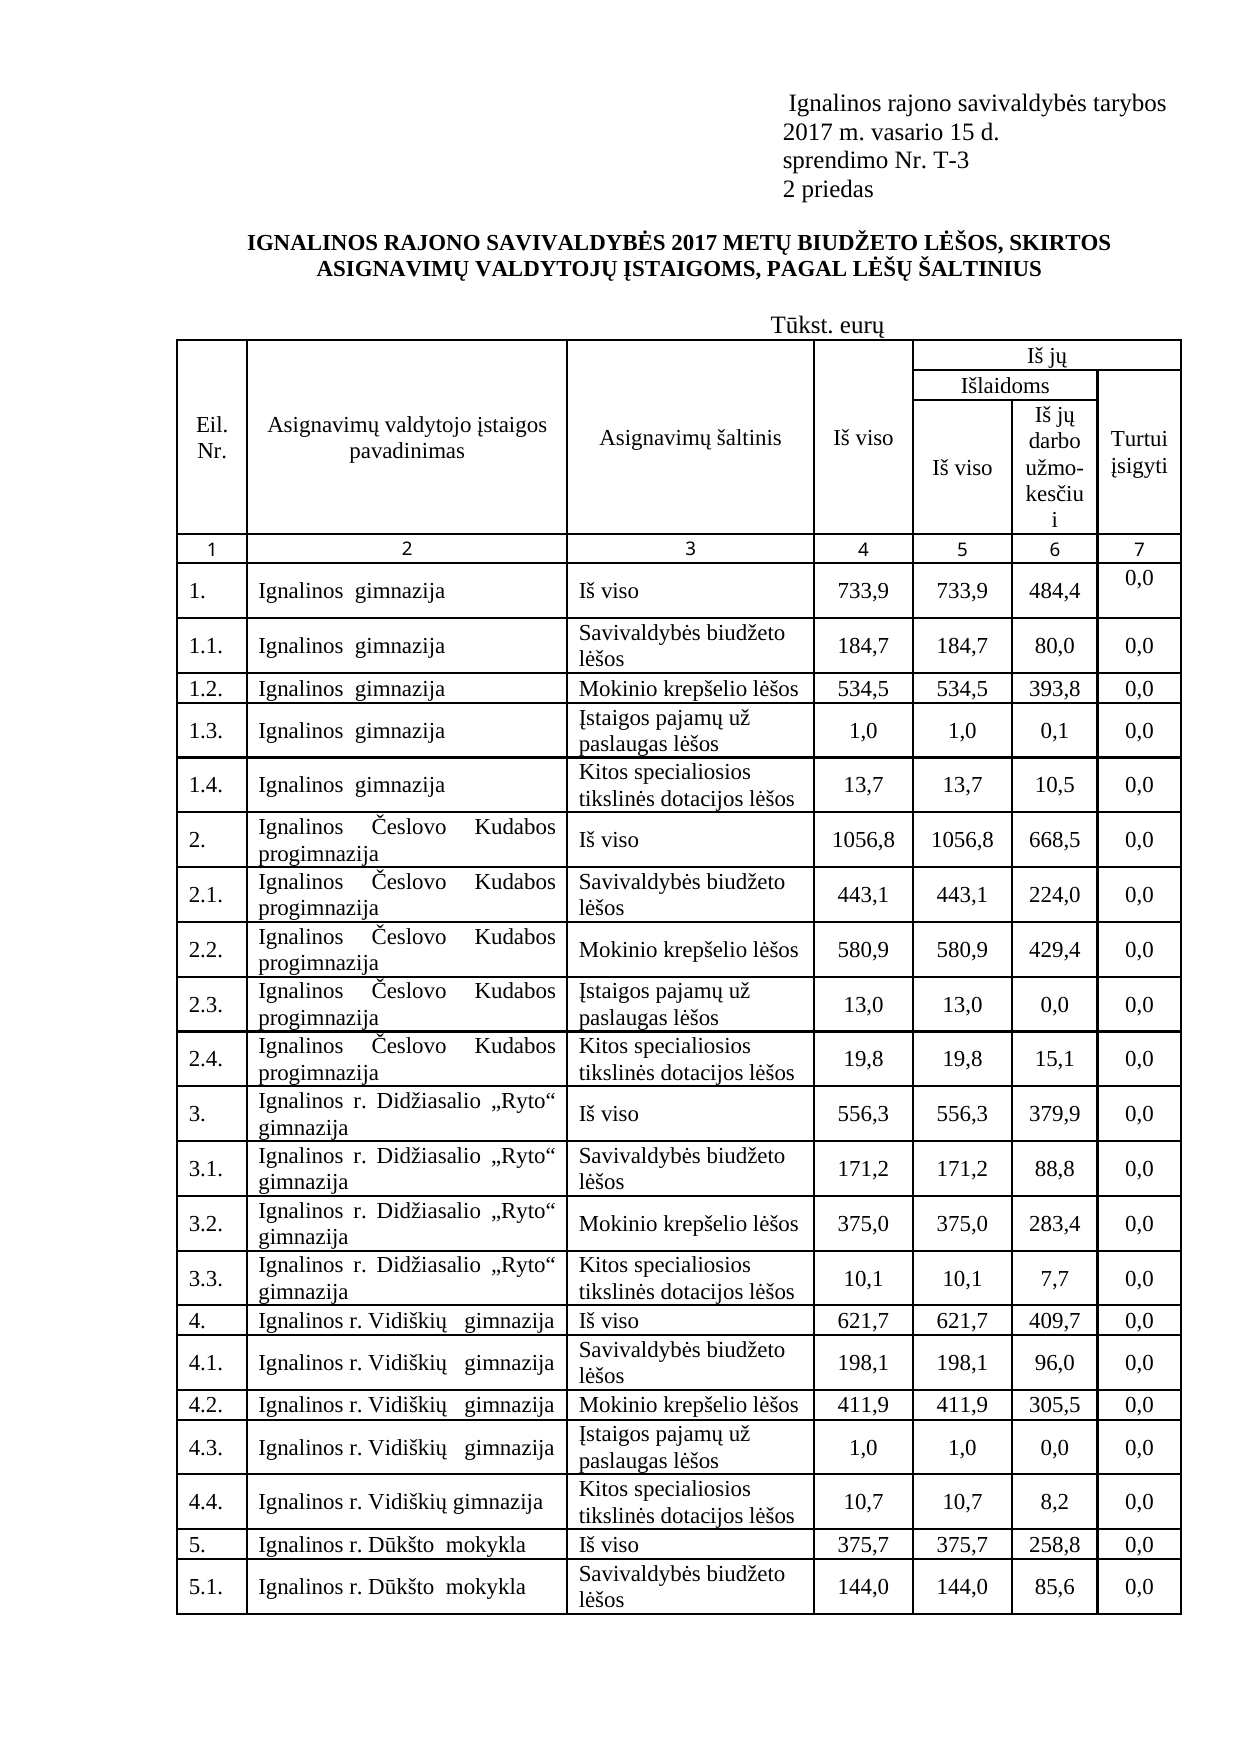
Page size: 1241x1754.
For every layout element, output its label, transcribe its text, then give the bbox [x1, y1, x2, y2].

table_cell 4.3. [178, 1421, 246, 1473]
table_cell 4.1. [178, 1336, 246, 1389]
table_cell Kitos specialiosios tikslinės dotacijos lėšos [568, 1033, 813, 1085]
table_cell 19,8 [914, 1033, 1011, 1085]
table_cell 5 [914, 535, 1011, 562]
table_cell 556,3 [815, 1087, 912, 1140]
table_cell Išlaidoms [914, 371, 1096, 399]
table_cell 0,0 [1099, 978, 1180, 1030]
table_cell 171,2 [914, 1142, 1011, 1195]
table_cell 375,7 [815, 1530, 912, 1558]
table_cell 733,9 [914, 564, 1011, 617]
table_cell 2. [178, 813, 246, 866]
table_cell Įstaigos pajamų už paslaugas lėšos [568, 1421, 813, 1473]
table_cell Ignalinos Česlovo Kudabos progimnazija [248, 978, 566, 1030]
table_cell 7,7 [1013, 1252, 1096, 1304]
table_cell Savivaldybės biudžeto lėšos [568, 619, 813, 672]
table_cell Iš viso [568, 813, 813, 866]
table_cell 171,2 [815, 1142, 912, 1195]
table_cell Ignalinos gimnazija [248, 619, 566, 672]
table_cell Ignalinos r. Dūkšto mokykla [248, 1530, 566, 1558]
table_cell 2.3. [178, 978, 246, 1030]
table_cell Kitos specialiosios tikslinės dotacijos lėšos [568, 1252, 813, 1304]
table_cell 198,1 [914, 1336, 1011, 1389]
table_cell 0,0 [1099, 1421, 1180, 1473]
text Tūkst. eurų [181, 311, 1181, 339]
table_cell 0,0 [1099, 1306, 1180, 1334]
table_cell Iš viso [914, 401, 1011, 533]
table_header Asignavimų valdytojo įstaigos pavadinimas [248, 341, 566, 533]
table_cell 1 [178, 535, 246, 562]
table_cell Įstaigos pajamų už paslaugas lėšos [568, 978, 813, 1030]
table_cell 393,8 [1013, 674, 1096, 702]
table_cell Ignalinos r. Vidiškių gimnazija [248, 1475, 566, 1528]
table_cell Ignalinos gimnazija [248, 674, 566, 702]
table_cell 0,0 [1099, 1530, 1180, 1558]
table_cell 4.4. [178, 1475, 246, 1528]
table_cell 258,8 [1013, 1530, 1096, 1558]
table_cell 7 [1099, 535, 1180, 562]
table_cell 534,5 [914, 674, 1011, 702]
table_cell 10,7 [914, 1475, 1011, 1528]
table_cell 4. [178, 1306, 246, 1334]
table_cell 10,7 [815, 1475, 912, 1528]
table_cell 5. [178, 1530, 246, 1558]
table_cell 556,3 [914, 1087, 1011, 1140]
table_cell 15,1 [1013, 1033, 1096, 1085]
table_cell 0,0 [1099, 1252, 1180, 1304]
table_cell Ignalinos r. Didžiasalio „Ryto“ gimnazija [248, 1197, 566, 1249]
table_cell 13,0 [815, 978, 912, 1030]
table_cell Iš viso [568, 564, 813, 617]
table_cell Savivaldybės biudžeto lėšos [568, 1560, 813, 1612]
table_cell Mokinio krepšelio lėšos [568, 923, 813, 976]
table_cell 3.3. [178, 1252, 246, 1304]
table_cell 4 [815, 535, 912, 562]
table_cell Ignalinos Česlovo Kudabos progimnazija [248, 868, 566, 921]
table_cell Mokinio krepšelio lėšos [568, 674, 813, 702]
table_cell 0,0 [1099, 1560, 1180, 1612]
table_cell 443,1 [914, 868, 1011, 921]
table_cell Kitos specialiosios tikslinės dotacijos lėšos [568, 759, 813, 811]
table_cell 0,0 [1099, 704, 1180, 756]
table_cell 283,4 [1013, 1197, 1096, 1249]
table_cell 13,0 [914, 978, 1011, 1030]
table_cell Savivaldybės biudžeto lėšos [568, 868, 813, 921]
table_cell 184,7 [914, 619, 1011, 672]
table_cell Ignalinos r. Didžiasalio „Ryto“ gimnazija [248, 1142, 566, 1195]
table_cell 80,0 [1013, 619, 1096, 672]
table_cell Ignalinos r. Vidiškių gimnazija [248, 1336, 566, 1389]
table_cell 1.4. [178, 759, 246, 811]
table_cell 198,1 [815, 1336, 912, 1389]
table_cell 0,0 [1099, 1336, 1180, 1389]
table_cell 411,9 [914, 1391, 1011, 1418]
table_cell 580,9 [815, 923, 912, 976]
table_cell Įstaigos pajamų už paslaugas lėšos [568, 704, 813, 756]
table_cell 0,0 [1099, 674, 1180, 702]
table_cell Iš jų darbo užmo-kesčiui [1013, 401, 1096, 533]
table_cell Mokinio krepšelio lėšos [568, 1391, 813, 1418]
table_cell 1.1. [178, 619, 246, 672]
table_cell 2.4. [178, 1033, 246, 1085]
table_cell 429,4 [1013, 923, 1096, 976]
table_cell 144,0 [914, 1560, 1011, 1612]
table_cell 0,0 [1099, 1475, 1180, 1528]
table_cell Ignalinos gimnazija [248, 759, 566, 811]
table_cell 443,1 [815, 868, 912, 921]
table_cell 3. [178, 1087, 246, 1140]
table_cell 0,0 [1099, 868, 1180, 921]
table_cell 621,7 [815, 1306, 912, 1334]
table_cell Ignalinos Česlovo Kudabos progimnazija [248, 813, 566, 866]
table_cell 0,0 [1013, 1421, 1096, 1473]
text sprendimo Nr. T-3 [177, 145, 1181, 174]
table_cell Mokinio krepšelio lėšos [568, 1197, 813, 1249]
table_cell Ignalinos r. Dūkšto mokykla [248, 1560, 566, 1612]
table_cell 0,0 [1099, 1142, 1180, 1195]
text 2017 m. vasario 15 d. [177, 117, 1181, 145]
table_cell 0,0 [1099, 1391, 1180, 1418]
table_cell 409,7 [1013, 1306, 1096, 1334]
table_cell Ignalinos r. Didžiasalio „Ryto“ gimnazija [248, 1087, 566, 1140]
table_cell 375,0 [914, 1197, 1011, 1249]
table_cell 379,9 [1013, 1087, 1096, 1140]
table_cell Savivaldybės biudžeto lėšos [568, 1142, 813, 1195]
table_cell 1.3. [178, 704, 246, 756]
table_cell 13,7 [914, 759, 1011, 811]
table_cell 6 [1013, 535, 1096, 562]
table_cell Iš viso [568, 1087, 813, 1140]
table_cell 8,2 [1013, 1475, 1096, 1528]
table_cell 534,5 [815, 674, 912, 702]
table_cell 3.1. [178, 1142, 246, 1195]
table_cell 733,9 [815, 564, 912, 617]
table_cell 184,7 [815, 619, 912, 672]
text 2 priedas [177, 174, 1181, 203]
table_cell 144,0 [815, 1560, 912, 1612]
table_cell 10,5 [1013, 759, 1096, 811]
table_cell 19,8 [815, 1033, 912, 1085]
table_cell 5.1. [178, 1560, 246, 1612]
table_cell 668,5 [1013, 813, 1096, 866]
table_cell 1. [178, 564, 246, 617]
table_cell 96,0 [1013, 1336, 1096, 1389]
table_header Iš viso [815, 341, 912, 533]
table_cell 1,0 [914, 1421, 1011, 1473]
table_cell 411,9 [815, 1391, 912, 1418]
table_cell 1056,8 [914, 813, 1011, 866]
table_cell 2 [248, 535, 566, 562]
table_cell Kitos specialiosios tikslinės dotacijos lėšos [568, 1475, 813, 1528]
table_cell 484,4 [1013, 564, 1096, 617]
table_cell Ignalinos r. Vidiškių gimnazija [248, 1306, 566, 1334]
table_cell 0,0 [1013, 978, 1096, 1030]
table_cell 1,0 [914, 704, 1011, 756]
table_cell Ignalinos gimnazija [248, 704, 566, 756]
table_cell 1,0 [815, 1421, 912, 1473]
table_cell Ignalinos Česlovo Kudabos progimnazija [248, 923, 566, 976]
table_cell 0,0 [1099, 1087, 1180, 1140]
table_header Iš jų [914, 341, 1180, 369]
table_cell 1.2. [178, 674, 246, 702]
table_cell 13,7 [815, 759, 912, 811]
table_cell Turtui įsigyti [1099, 371, 1180, 533]
table_cell 0,0 [1099, 759, 1180, 811]
table_cell Savivaldybės biudžeto lėšos [568, 1336, 813, 1389]
table_cell 3.2. [178, 1197, 246, 1249]
table_cell 0,0 [1099, 813, 1180, 866]
table_cell 305,5 [1013, 1391, 1096, 1418]
table_cell 0,0 [1099, 1197, 1180, 1249]
table_cell 0,1 [1013, 704, 1096, 756]
table_cell 10,1 [914, 1252, 1011, 1304]
table_cell 224,0 [1013, 868, 1096, 921]
table_cell 0,0 [1099, 923, 1180, 976]
table_cell 3 [568, 535, 813, 562]
table_cell 2.2. [178, 923, 246, 976]
table_cell 1,0 [815, 704, 912, 756]
table_cell 0,0 [1099, 564, 1180, 617]
table_cell 621,7 [914, 1306, 1011, 1334]
table_cell 375,0 [815, 1197, 912, 1249]
table_cell Ignalinos r. Didžiasalio „Ryto“ gimnazija [248, 1252, 566, 1304]
table_header Asignavimų šaltinis [568, 341, 813, 533]
table_cell 4.2. [178, 1391, 246, 1418]
table_cell 88,8 [1013, 1142, 1096, 1195]
table_cell 375,7 [914, 1530, 1011, 1558]
table_cell 580,9 [914, 923, 1011, 976]
text IGNALINOS RAJONO SAVIVALDYBĖS 2017 METŲ BIUDŽETO LĖŠOS, SKIRTOS ASIGNAVIMŲ VALDYTOJŲ ĮSTAIGOMS, PAGAL LĖŠŲ ŠALTINIUS [177, 229, 1181, 282]
table_cell 0,0 [1099, 1033, 1180, 1085]
table_cell 10,1 [815, 1252, 912, 1304]
table_cell 85,6 [1013, 1560, 1096, 1612]
table_cell Ignalinos r. Vidiškių gimnazija [248, 1421, 566, 1473]
table_cell Ignalinos Česlovo Kudabos progimnazija [248, 1033, 566, 1085]
table_cell 2.1. [178, 868, 246, 921]
table_cell Iš viso [568, 1530, 813, 1558]
text Ignalinos rajono savivaldybės tarybos [582, 88, 1181, 117]
table_cell Ignalinos r. Vidiškių gimnazija [248, 1391, 566, 1418]
table_header Eil. Nr. [178, 341, 246, 533]
table_cell 1056,8 [815, 813, 912, 866]
table_cell Iš viso [568, 1306, 813, 1334]
table_cell Ignalinos gimnazija [248, 564, 566, 617]
table_cell 0,0 [1099, 619, 1180, 672]
